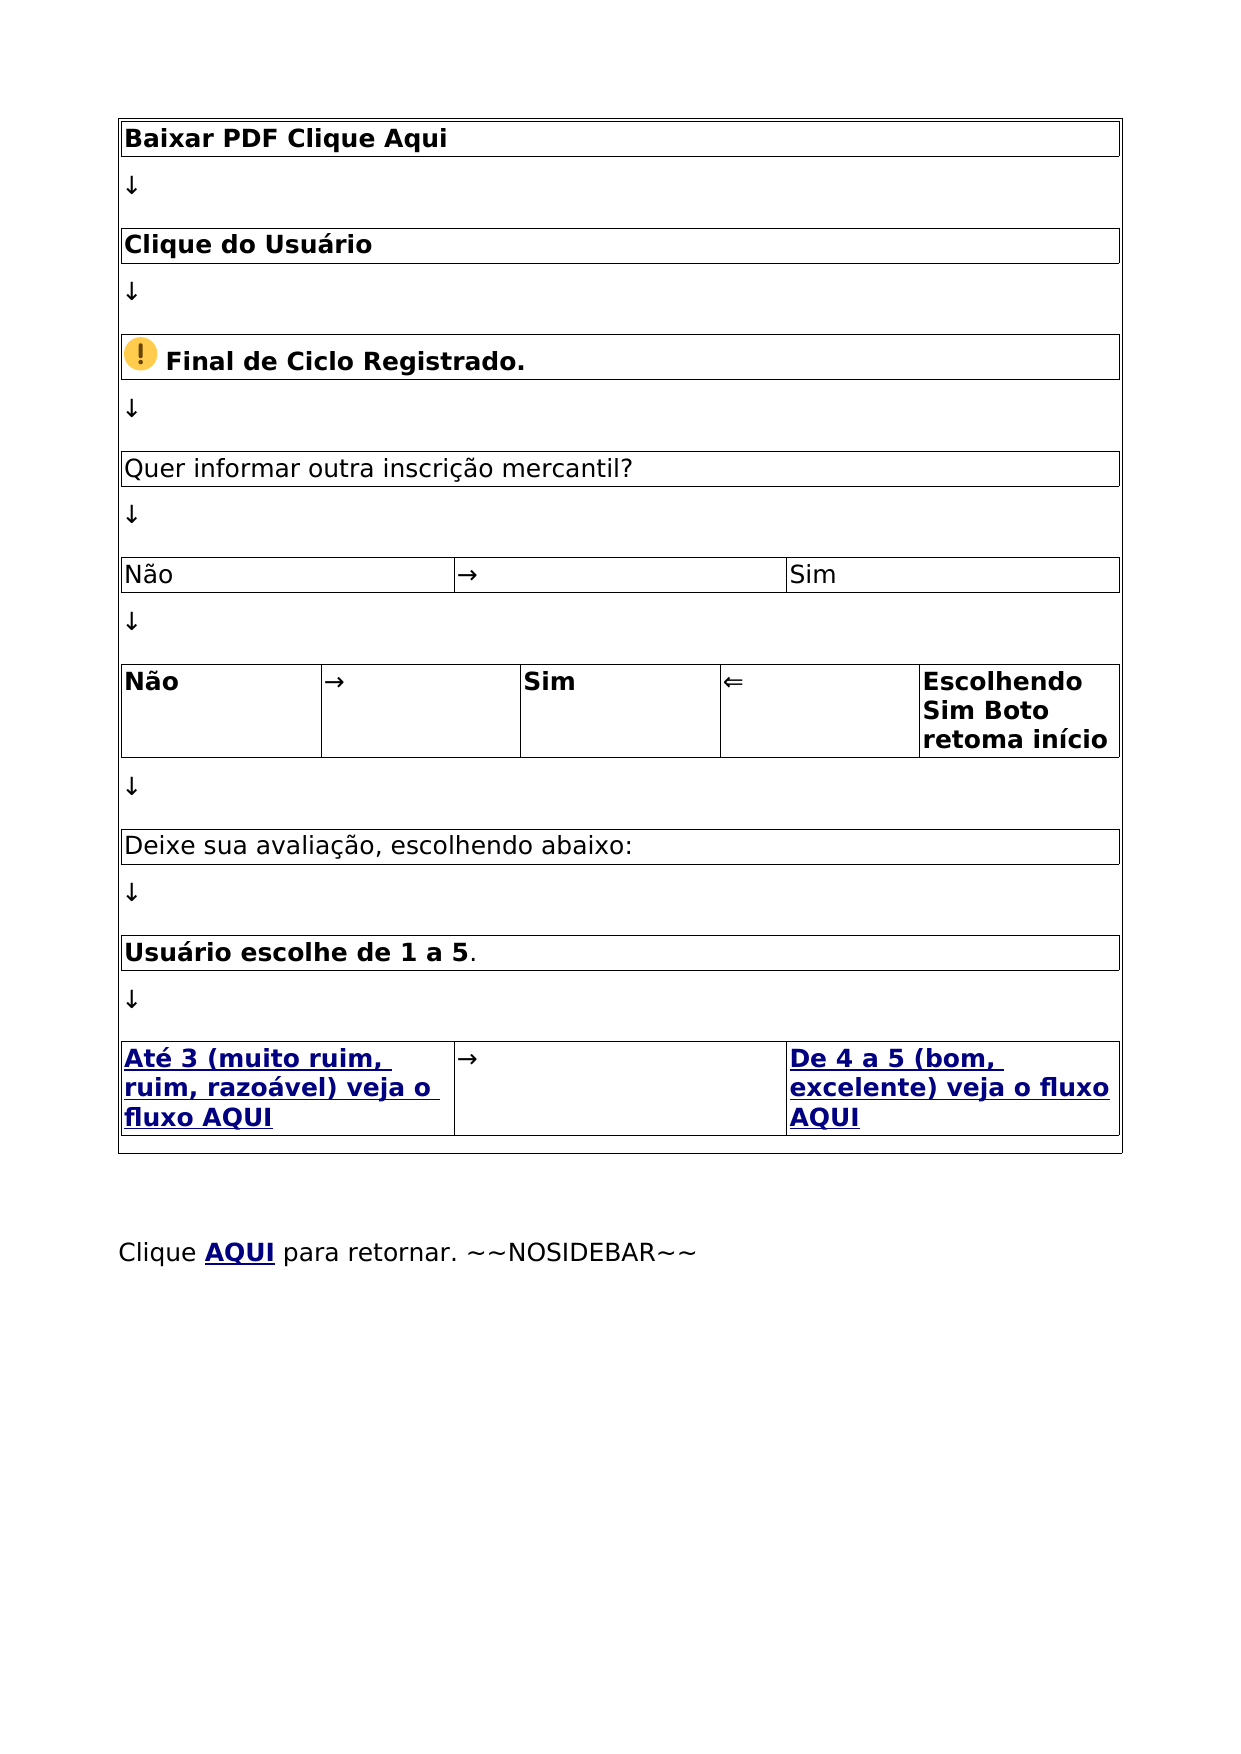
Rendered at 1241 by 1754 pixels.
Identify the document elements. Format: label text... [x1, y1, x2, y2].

table_header Deixe sua avaliação, escolhendo abaixo: [122, 830, 1119, 863]
table_header Sim [787, 558, 1119, 592]
table_header → [455, 558, 786, 592]
table_header Sim [521, 665, 720, 757]
text Clique AQUI para retornar. ~~NOSIDEBAR~~ [118, 1238, 1122, 1267]
table_header ⇐ [721, 665, 919, 757]
table_header Clique do Usuário [122, 229, 1119, 263]
table_header Escolhendo Sim Boto retoma início [920, 665, 1119, 757]
table_header Baixar PDF Clique Aqui [122, 122, 1119, 156]
table_header Quer informar outra inscrição mercantil? [122, 452, 1119, 486]
table_header Até 3 (muito ruim, ruim, razoável) veja o fluxo AQUI [122, 1042, 454, 1135]
table_header Não [122, 665, 321, 757]
table_header → [322, 665, 520, 757]
table_header → [455, 1042, 786, 1135]
table_header ↓ ↓ ↓ ↓ ↓ ↓ ↓ ↓ [119, 119, 1122, 1153]
table_header De 4 a 5 (bom, excelente) veja o fluxo AQUI [787, 1042, 1119, 1135]
table_header Final de Ciclo Registrado. [122, 335, 1119, 379]
table_header Usuário escolhe de 1 a 5. [122, 936, 1119, 970]
table_header Não [122, 558, 454, 592]
